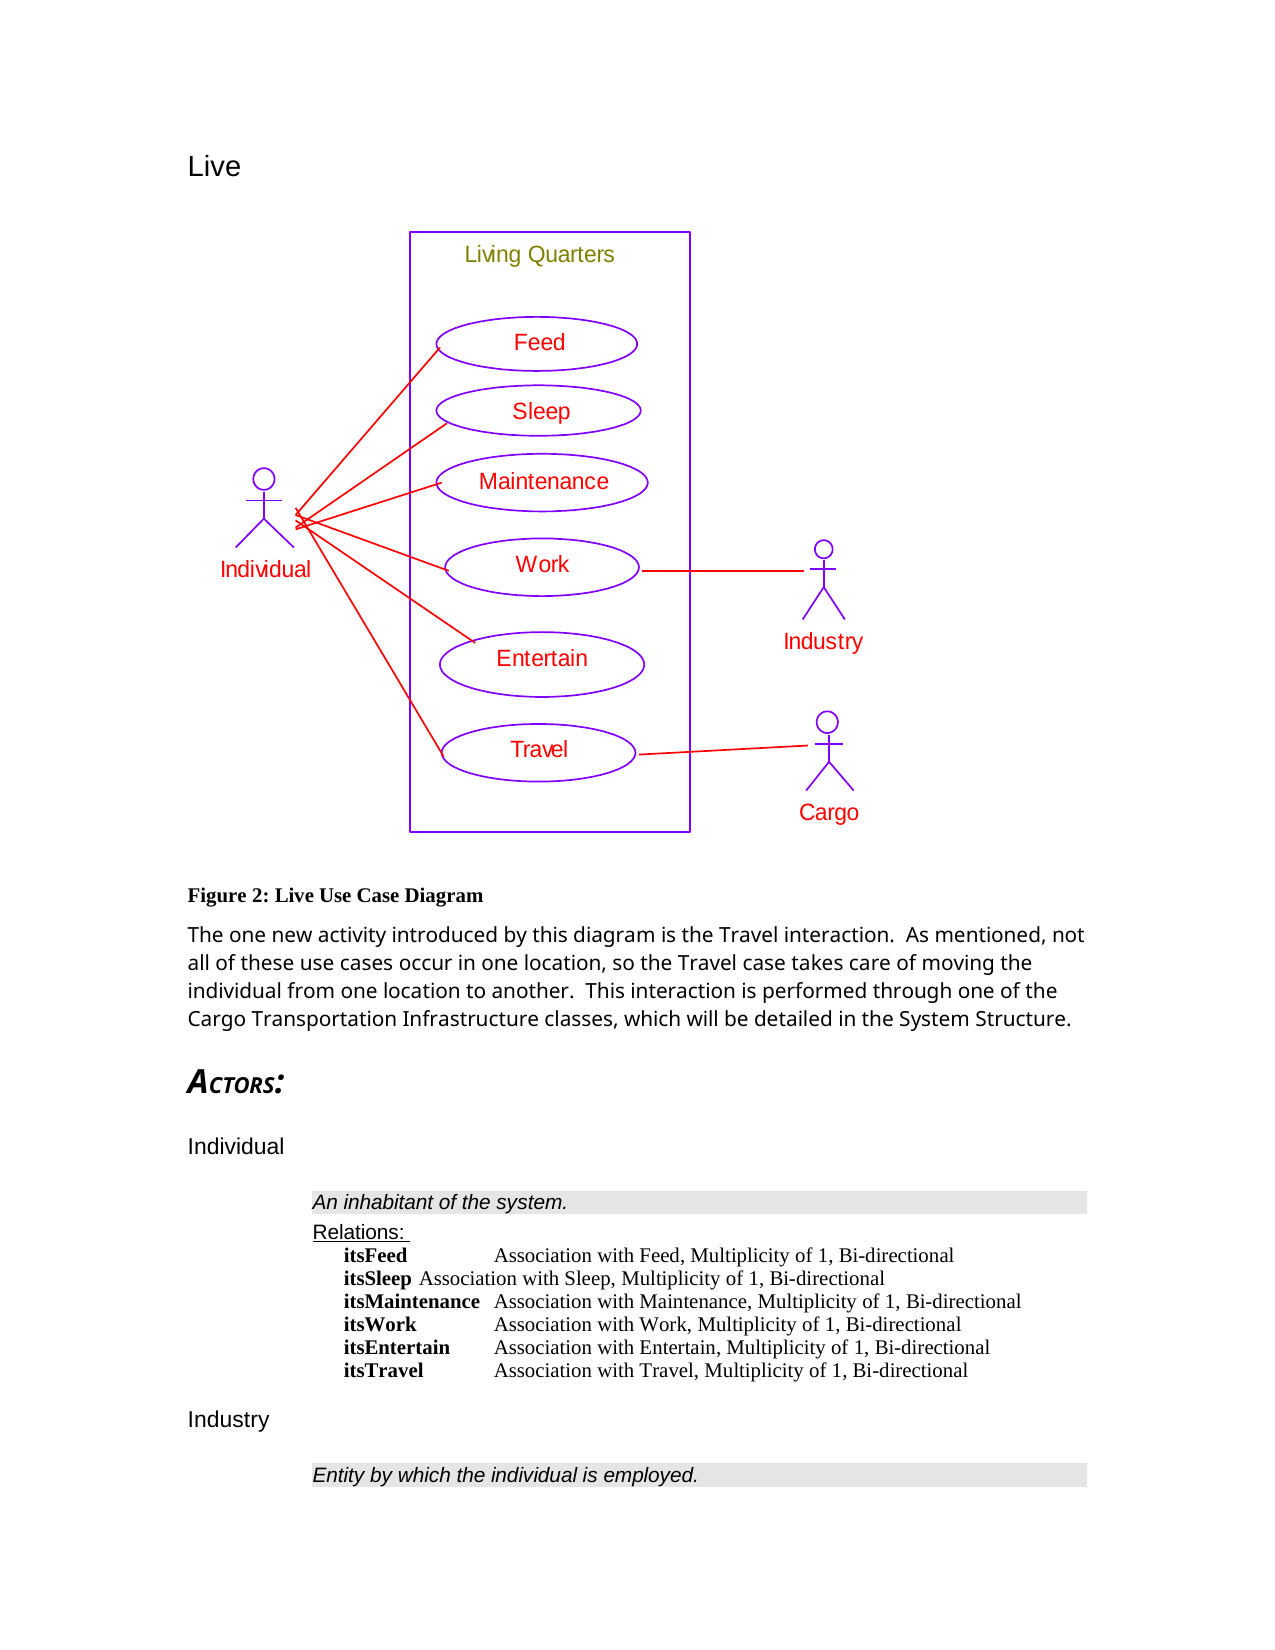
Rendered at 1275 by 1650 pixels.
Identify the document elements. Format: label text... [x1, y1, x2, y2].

text itsTravel Association with Travel, Multiplicity of 1, Bi-directional [344, 1359, 1087, 1382]
text The one new activity introduced by this diagram is the Travel interaction. As mentioned, not all of these use cases occur in one location, so the Travel case takes care of moving the individual from one location to another. This interaction is performed through one of the Cargo Transportation Infrastructure classes, which will be detailed in the System Structure. [187, 920, 1087, 1033]
text Relations: [312, 1220, 1087, 1243]
text itsEntertain Association with Entertain, Multiplicity of 1, Bi-directional [344, 1336, 1087, 1359]
text itsSleep Association with Sleep, Multiplicity of 1, Bi-directional [344, 1267, 1087, 1289]
text itsWork Association with Work, Multiplicity of 1, Bi-directional [344, 1313, 1087, 1336]
text itsMaintenance Association with Maintenance, Multiplicity of 1, Bi-directional [344, 1289, 1087, 1313]
subtitle Entity by which the individual is employed. [312, 1463, 1087, 1487]
subtitle Individual [187, 1134, 1087, 1159]
subtitle Actors: [187, 1058, 1087, 1103]
subtitle Industry [187, 1407, 1087, 1432]
subtitle An inhabitant of the system. [312, 1191, 1087, 1214]
text itsFeed Association with Feed, Multiplicity of 1, Bi-directional [344, 1243, 1087, 1267]
subtitle Live [187, 150, 1087, 183]
text Figure 2: Live Use Case Diagram [187, 884, 1087, 907]
